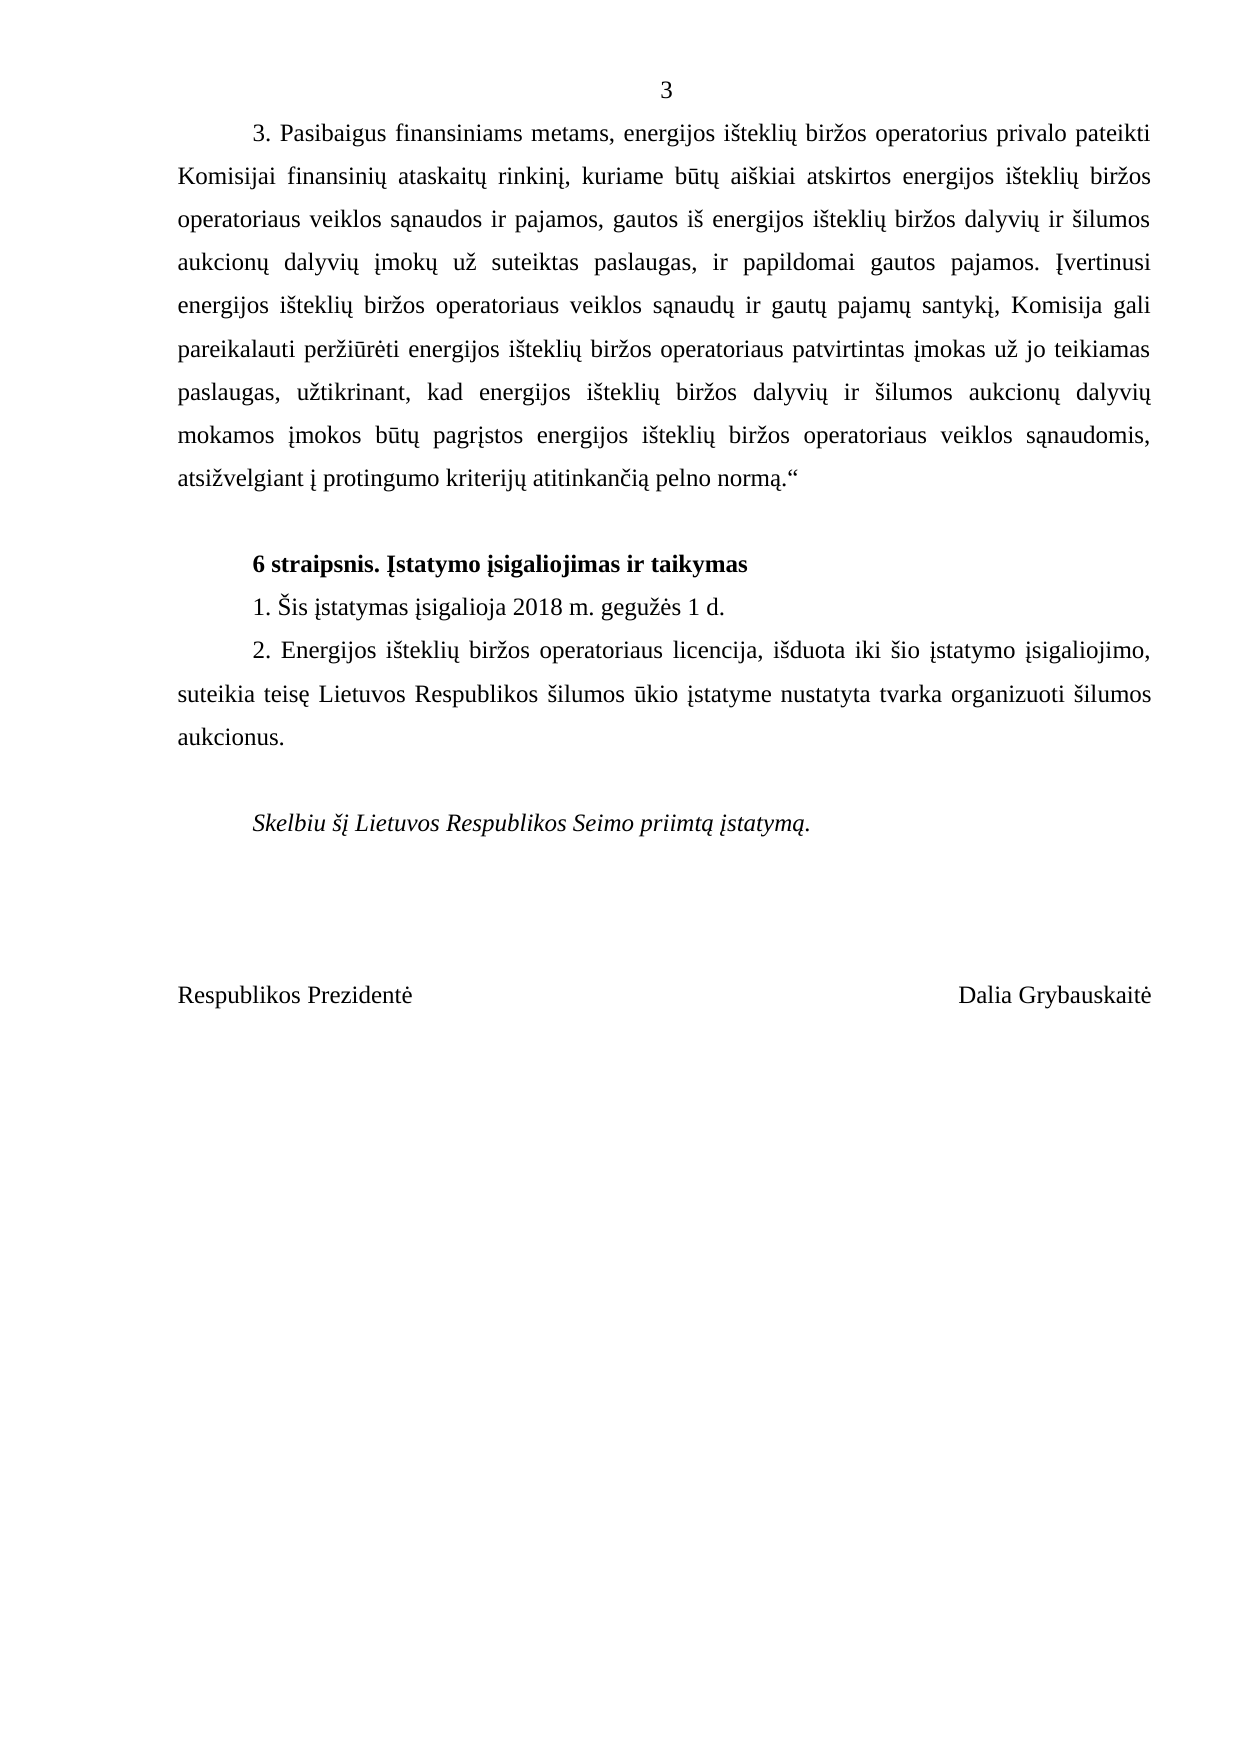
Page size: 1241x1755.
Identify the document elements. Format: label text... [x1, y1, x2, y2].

text 3. Pasibaigus finansiniams metams, energijos išteklių biržos operatorius privalo pateikti Komisijai finansinių ataskaitų rinkinį, kuriame būtų aiškiai atskirtos energijos išteklių biržos operatoriaus veiklos sąnaudos ir pajamos, gautos iš energijos išteklių biržos dalyvių ir šilumos aukcionų dalyvių įmokų už suteiktas paslaugas, ir papildomai gautos pajamos. Įvertinusi energijos išteklių biržos operatoriaus veiklos sąnaudų ir gautų pajamų santykį, Komisija gali pareikalauti peržiūrėti energijos išteklių biržos operatoriaus patvirtintas įmokas už jo teikiamas paslaugas, užtikrinant, kad energijos išteklių biržos dalyvių ir šilumos aukcionų dalyvių mokamos įmokos būtų pagrįstos energijos išteklių biržos operatoriaus veiklos sąnaudomis, atsižvelgiant į protingumo kriterijų atitinkančią pelno normą.“ [177, 118, 1152, 492]
text 6 straipsnis. Įstatymo įsigaliojimas ir taikymas [177, 549, 1152, 578]
text Respublikos Prezidentė Dalia Grybauskaitė [177, 981, 1152, 1009]
text 1. Šis įstatymas įsigalioja 2018 m. gegužės 1 d. [177, 592, 1152, 621]
text Skelbiu šį Lietuvos Respublikos Seimo priimtą įstatymą. [177, 808, 1152, 837]
text 2. Energijos išteklių biržos operatoriaus licencija, išduota iki šio įstatymo įsigaliojimo, suteikia teisę Lietuvos Respublikos šilumos ūkio įstatyme nustatyta tvarka organizuoti šilumos aukcionus. [177, 636, 1152, 751]
